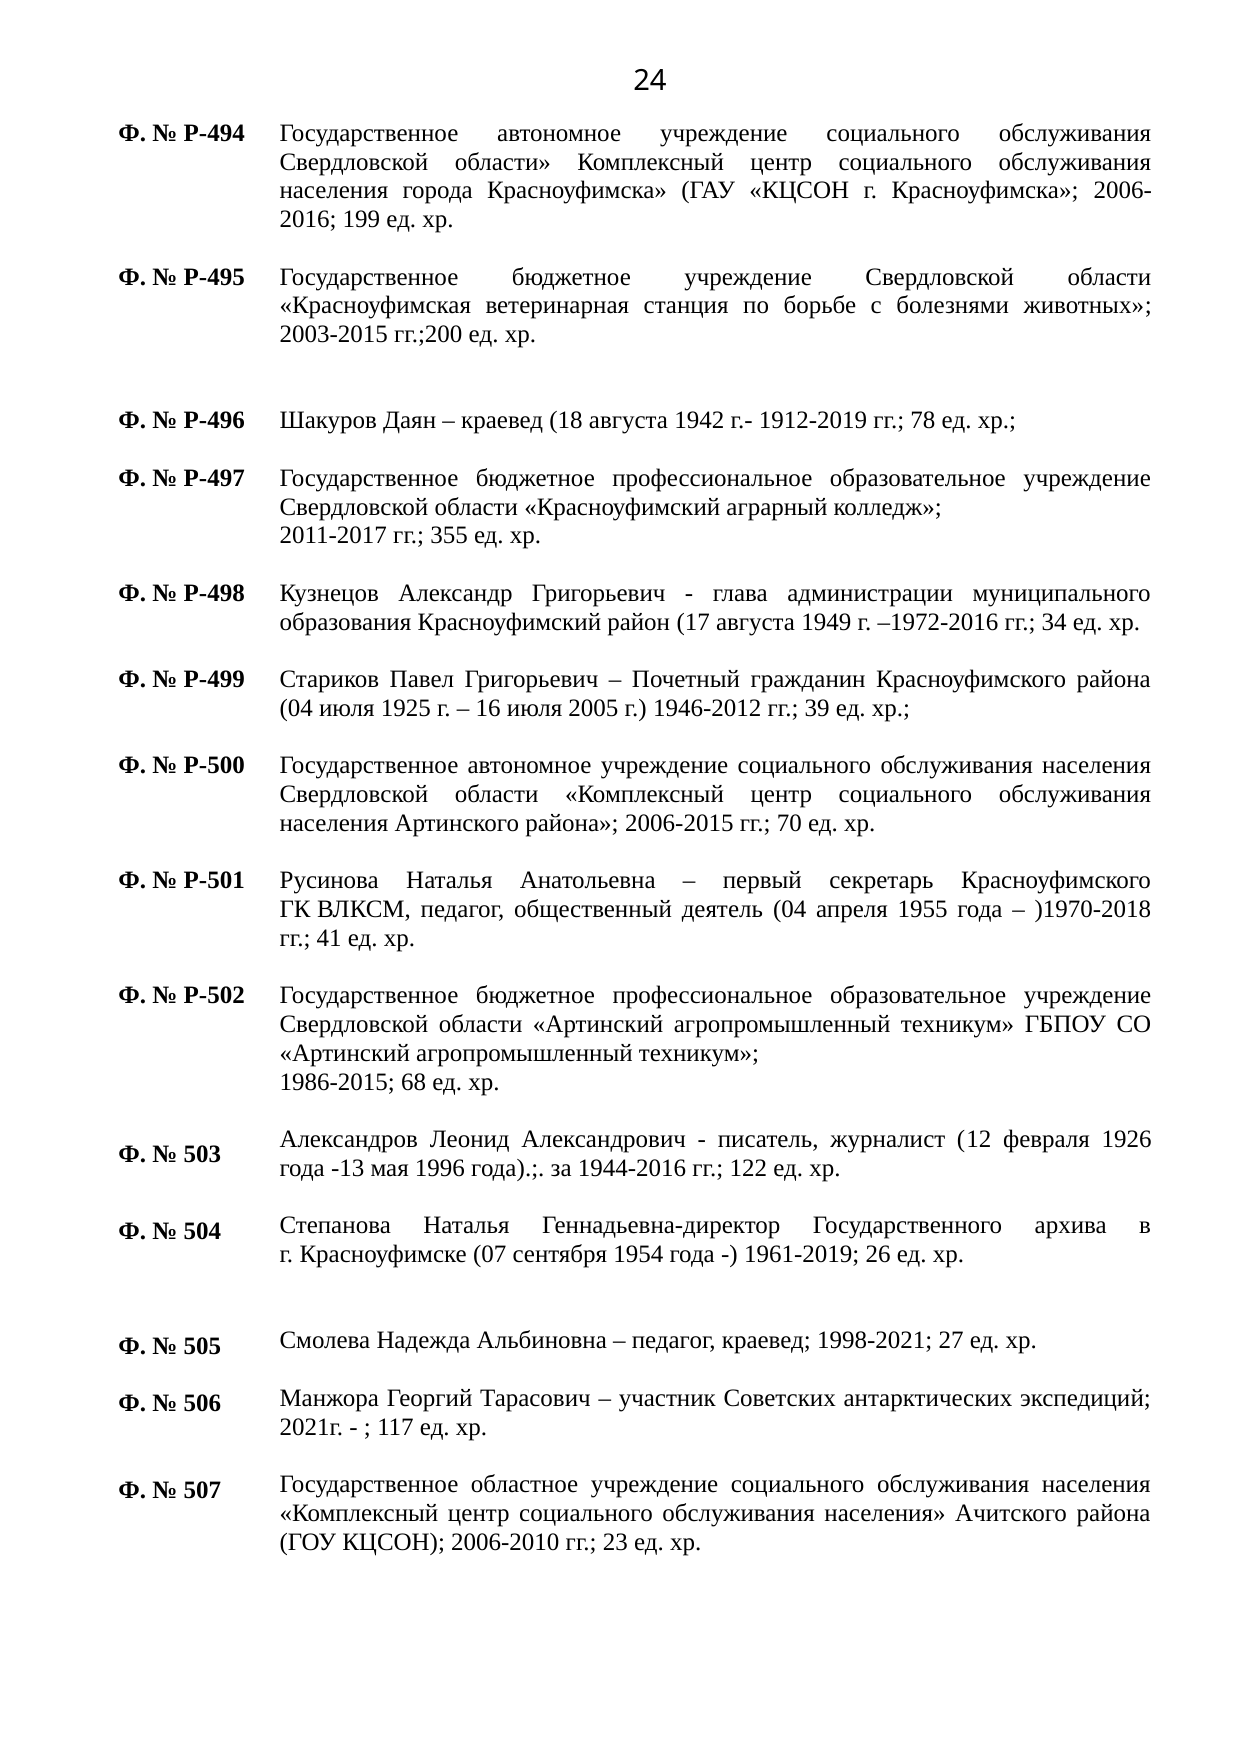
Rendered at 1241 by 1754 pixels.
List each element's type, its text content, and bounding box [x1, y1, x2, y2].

table_cell Государственное автономное учреждение социального обслуживания Свердловской области» Комплексный центр социального обслуживания населения города Красноуфимска» (ГАУ «КЦСОН г. Красноуфимска»; 2006-2016; 199 ед. хр. Государственное бюджетное учреждение Свердловской области «Красноуфимская ветеринарная станция по борьбе с болезнями животных»; 2003-2015 гг.;200 ед. хр. Шакуров Даян – краевед (18 августа 1942 г.- 1912-2019 гг.; 78 ед. хр.; Государственное бюджетное профессиональное образовательное учреждение Свердловской области «Красноуфимский аграрный колледж»; 2011-2017 гг.; 355 ед. хр. Кузнецов Александр Григорьевич - глава администрации муниципального образования Красноуфимский район (17 августа 1949 г. –1972-2016 гг.; 34 ед. хр. Стариков Павел Григорьевич – Почетный гражданин Красноуфимского района (04 июля 1925 г. – 16 июля 2005 г.) 1946-2012 гг.; 39 ед. хр.; Государственное автономное учреждение социального обслуживания населения Свердловской области «Комплексный центр социального обслуживания населения Артинского района»; 2006-2015 гг.; 70 ед. хр. Русинова Наталья Анатольевна – первый секретарь Красноуфимского ГК ВЛКСМ, педагог, общественный деятель (04 апреля 1955 года – )1970-2018 гг.; 41 ед. хр. Государственное бюджетное профессиональное образовательное учреждение Свердловской области «Артинский агропромышленный техникум» ГБПОУ СО «Артинский агропромышленный техникум»; 1986-2015; 68 ед. хр. Александров Леонид Александрович - писатель, журналист (12 февраля 1926 года -13 мая 1996 года).;. за 1944-2016 гг.; 122 ед. хр. Степанова Наталья Геннадьевна-директор Государственного архива в г. Красноуфимске (07 сентября 1954 года -) 1961-2019; 26 ед. хр. Смолева Надежда Альбиновна – педагог, краевед; 1998-2021; 27 ед. хр. Манжора Георгий Тарасович – участник Советских антарктических экспедиций; 2021г. - ; 117 ед. хр. Государственное областное учреждение социального обслуживания населения «Комплексный центр социального обслуживания населения» Ачитского района (ГОУ КЦСОН); 2006-2010 гг.; 23 ед. хр. [268, 118, 1163, 1618]
table_cell Ф. № Р-494 Ф. № Р-495 Ф. № Р-496 Ф. № Р-497 Ф. № Р-498 Ф. № Р-499 Ф. № Р-500 Ф. № Р-501 Ф. № Р-502 Ф. № 503 Ф. № 504 Ф. № 505 Ф. № 506 Ф. № 507 [107, 118, 268, 1618]
